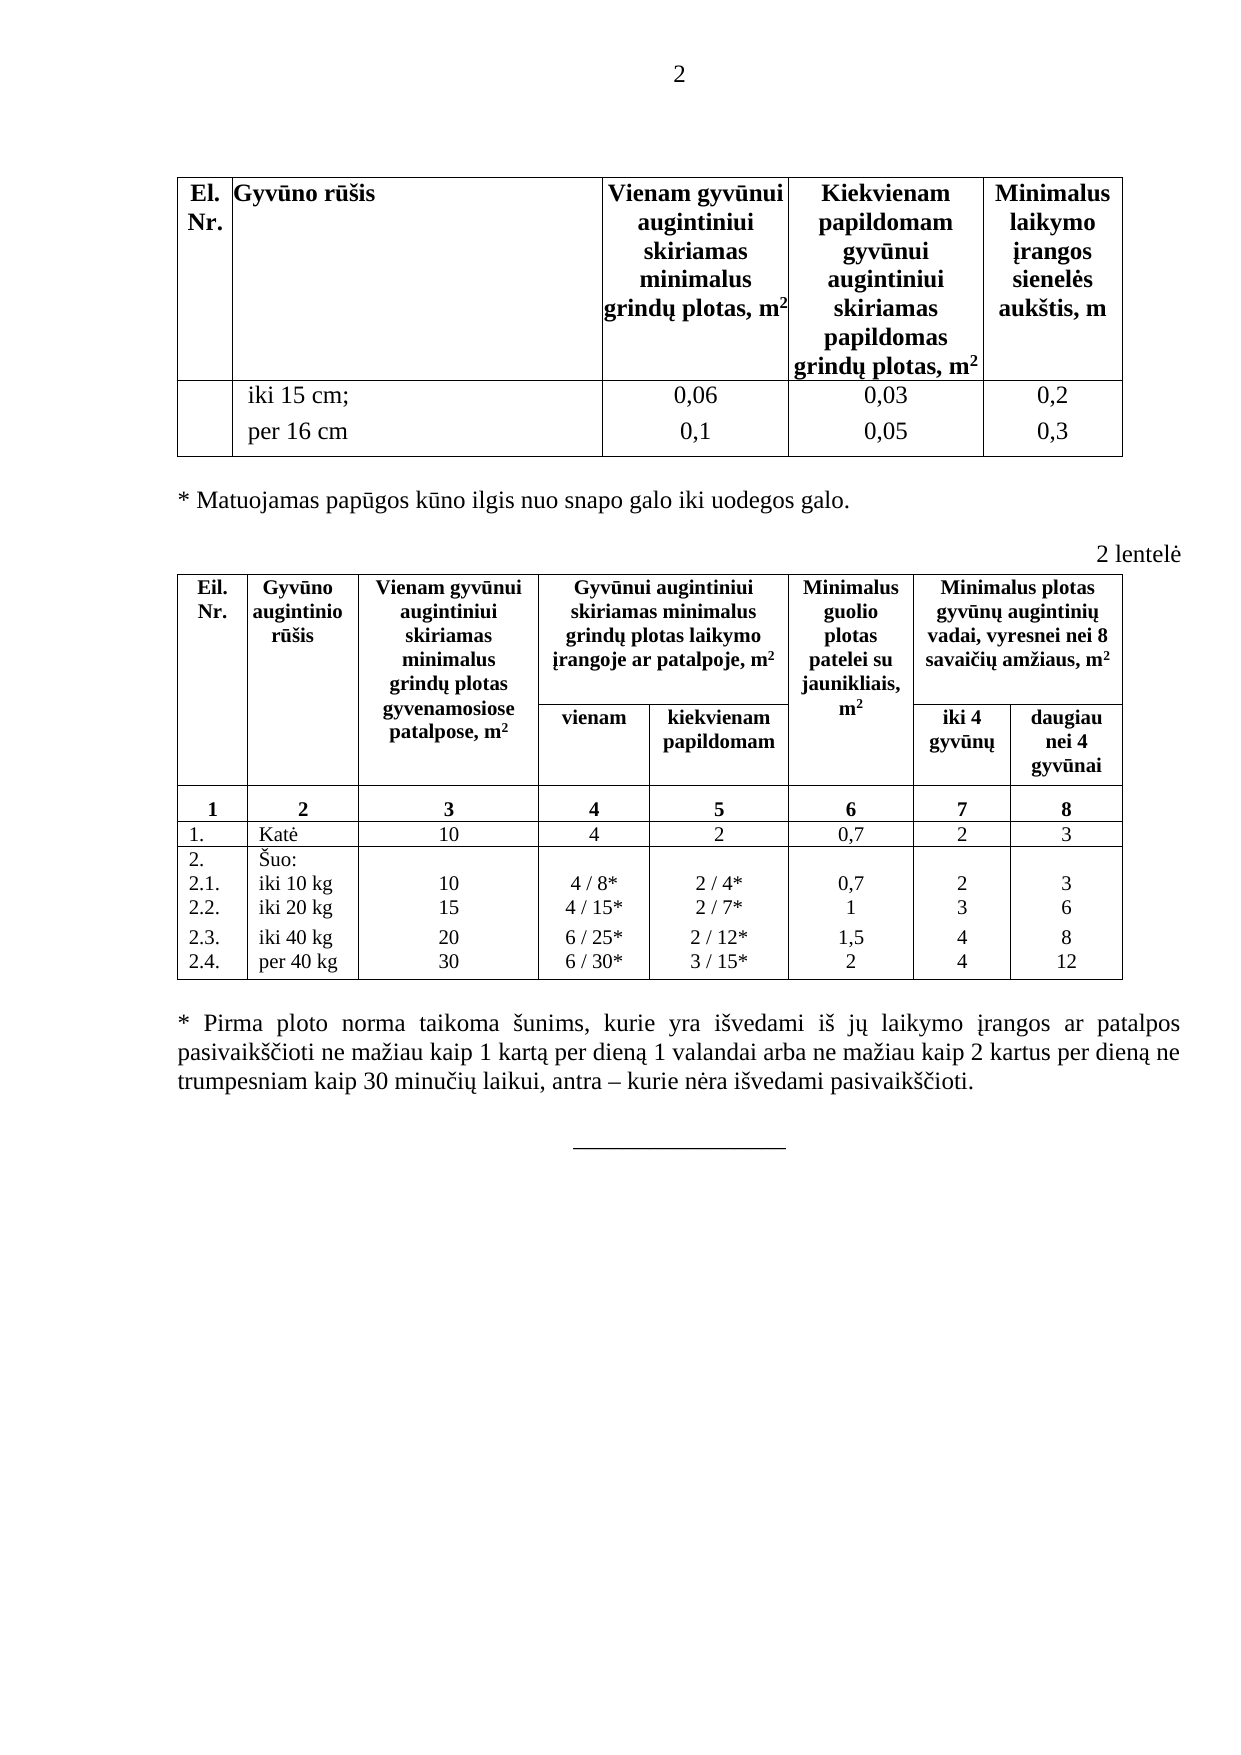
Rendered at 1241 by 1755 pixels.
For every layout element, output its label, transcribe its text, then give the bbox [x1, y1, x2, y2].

table_cell 3 [1011, 822, 1122, 846]
table_cell 0,03 [789, 381, 983, 415]
table_header Kiekvienam papildomam gyvūnui augintiniui skiriamas papildomas grindų plotas, m2 [789, 178, 983, 379]
text * Pirma ploto norma taikoma šunims, kurie yra išvedami iš jų laikymo įrangos ar patalpos pasivaikščioti ne mažiau kaip 1 kartą per dieną 1 valandai arba ne mažiau kaip 2 kartus per dieną ne trumpesniam kaip 30 minučių laikui, antra – kurie nėra išvedami pasivaikščioti. [177, 1008, 1181, 1094]
table_cell 6 [1011, 895, 1122, 925]
table_cell 0,05 [789, 415, 983, 456]
table_cell 4 [914, 925, 1010, 949]
table_cell per 40 kg [248, 949, 358, 978]
table_header Eil. Nr. [178, 575, 247, 785]
table_cell 0,2 [984, 381, 1122, 415]
table_cell 1,5 [789, 925, 913, 949]
table_cell 4 / 8* [539, 871, 649, 895]
table_cell 8 [1011, 786, 1122, 821]
table_cell daugiau nei 4 gyvūnai [1011, 705, 1122, 785]
table_cell 2 [914, 822, 1010, 846]
table_cell [178, 381, 232, 456]
table_cell [1011, 847, 1122, 871]
table_cell 2.1. [178, 871, 247, 895]
table_header El. Nr. [178, 178, 232, 379]
table_cell 3 [914, 895, 1010, 925]
table_cell 7 [914, 786, 1010, 821]
table_cell iki 40 kg [248, 925, 358, 949]
table_cell iki 10 kg [248, 871, 358, 895]
table_cell 2 [914, 871, 1010, 895]
table_cell 2 [650, 822, 788, 846]
table_cell 2.2. [178, 895, 247, 925]
table_cell 6 / 30* [539, 949, 649, 978]
table_cell 0,1 [603, 415, 788, 456]
table_cell 6 [789, 786, 913, 821]
table_cell 0,3 [984, 415, 1122, 456]
table_cell 2 / 4* [650, 871, 788, 895]
table_cell 4 [914, 949, 1010, 978]
table_header Vienam gyvūnui augintiniui skiriamas minimalus grindų plotas gyvenamosiose patalpose, m2 [359, 575, 538, 785]
text _________________ [177, 1123, 1181, 1152]
table_cell Šuo: [248, 847, 358, 871]
table_cell 10 [359, 871, 538, 895]
table_cell 4 / 15* [539, 895, 649, 925]
table_cell 2 / 12* [650, 925, 788, 949]
table_cell per 16 cm [233, 415, 602, 456]
table_cell [914, 847, 1010, 871]
table_cell 5 [650, 786, 788, 821]
table_cell 1 [178, 786, 247, 821]
table_cell 10 [359, 822, 538, 846]
table_cell [359, 847, 538, 871]
text * Matuojamas papūgos kūno ilgis nuo snapo galo iki uodegos galo. [177, 485, 1181, 514]
table_cell 12 [1011, 949, 1122, 978]
table_cell 3 [359, 786, 538, 821]
table_cell 2 [248, 786, 358, 821]
table_cell 4 [539, 786, 649, 821]
table_cell 0,06 [603, 381, 788, 415]
table_cell [539, 847, 649, 871]
table_cell 2.3. [178, 925, 247, 949]
table_cell iki 4 gyvūnų [914, 705, 1010, 785]
table_cell 2 [789, 949, 913, 978]
table_cell 1 [789, 895, 913, 925]
table_cell 0,7 [789, 822, 913, 846]
table_cell 1. [178, 822, 247, 846]
table_header Minimalus laikymo įrangos sienelės aukštis, m [984, 178, 1122, 379]
table_cell [650, 847, 788, 871]
table_cell 15 [359, 895, 538, 925]
table_cell iki 20 kg [248, 895, 358, 925]
table_cell 2.4. [178, 949, 247, 978]
table_cell 2 / 7* [650, 895, 788, 925]
table_cell Katė [248, 822, 358, 846]
table_header Gyvūno augintinio rūšis [248, 575, 358, 785]
table_cell 3 [1011, 871, 1122, 895]
table_cell [789, 847, 913, 871]
table_cell 2. [178, 847, 247, 871]
table_cell 3 / 15* [650, 949, 788, 978]
table_cell iki 15 cm; [233, 381, 602, 415]
table_cell 8 [1011, 925, 1122, 949]
table_cell vienam [539, 705, 649, 785]
table_header Minimalus guolio plotas patelei su jaunikliais, m2 [789, 575, 913, 785]
table_cell 30 [359, 949, 538, 978]
table_cell 4 [539, 822, 649, 846]
subtitle 2 lentelė [177, 539, 1181, 568]
table_header Vienam gyvūnui augintiniui skiriamas minimalus grindų plotas, m2 [603, 178, 788, 379]
table_cell kiekvienam papildomam [650, 705, 788, 785]
table_header Minimalus plotas gyvūnų augintinių vadai, vyresnei nei 8 savaičių amžiaus, m2 [914, 575, 1122, 704]
table_header Gyvūno rūšis [233, 178, 602, 379]
table_cell 0,7 [789, 871, 913, 895]
table_cell 6 / 25* [539, 925, 649, 949]
table_header Gyvūnui augintiniui skiriamas minimalus grindų plotas laikymo įrangoje ar patalpoje, m2 [539, 575, 788, 704]
table_cell 20 [359, 925, 538, 949]
